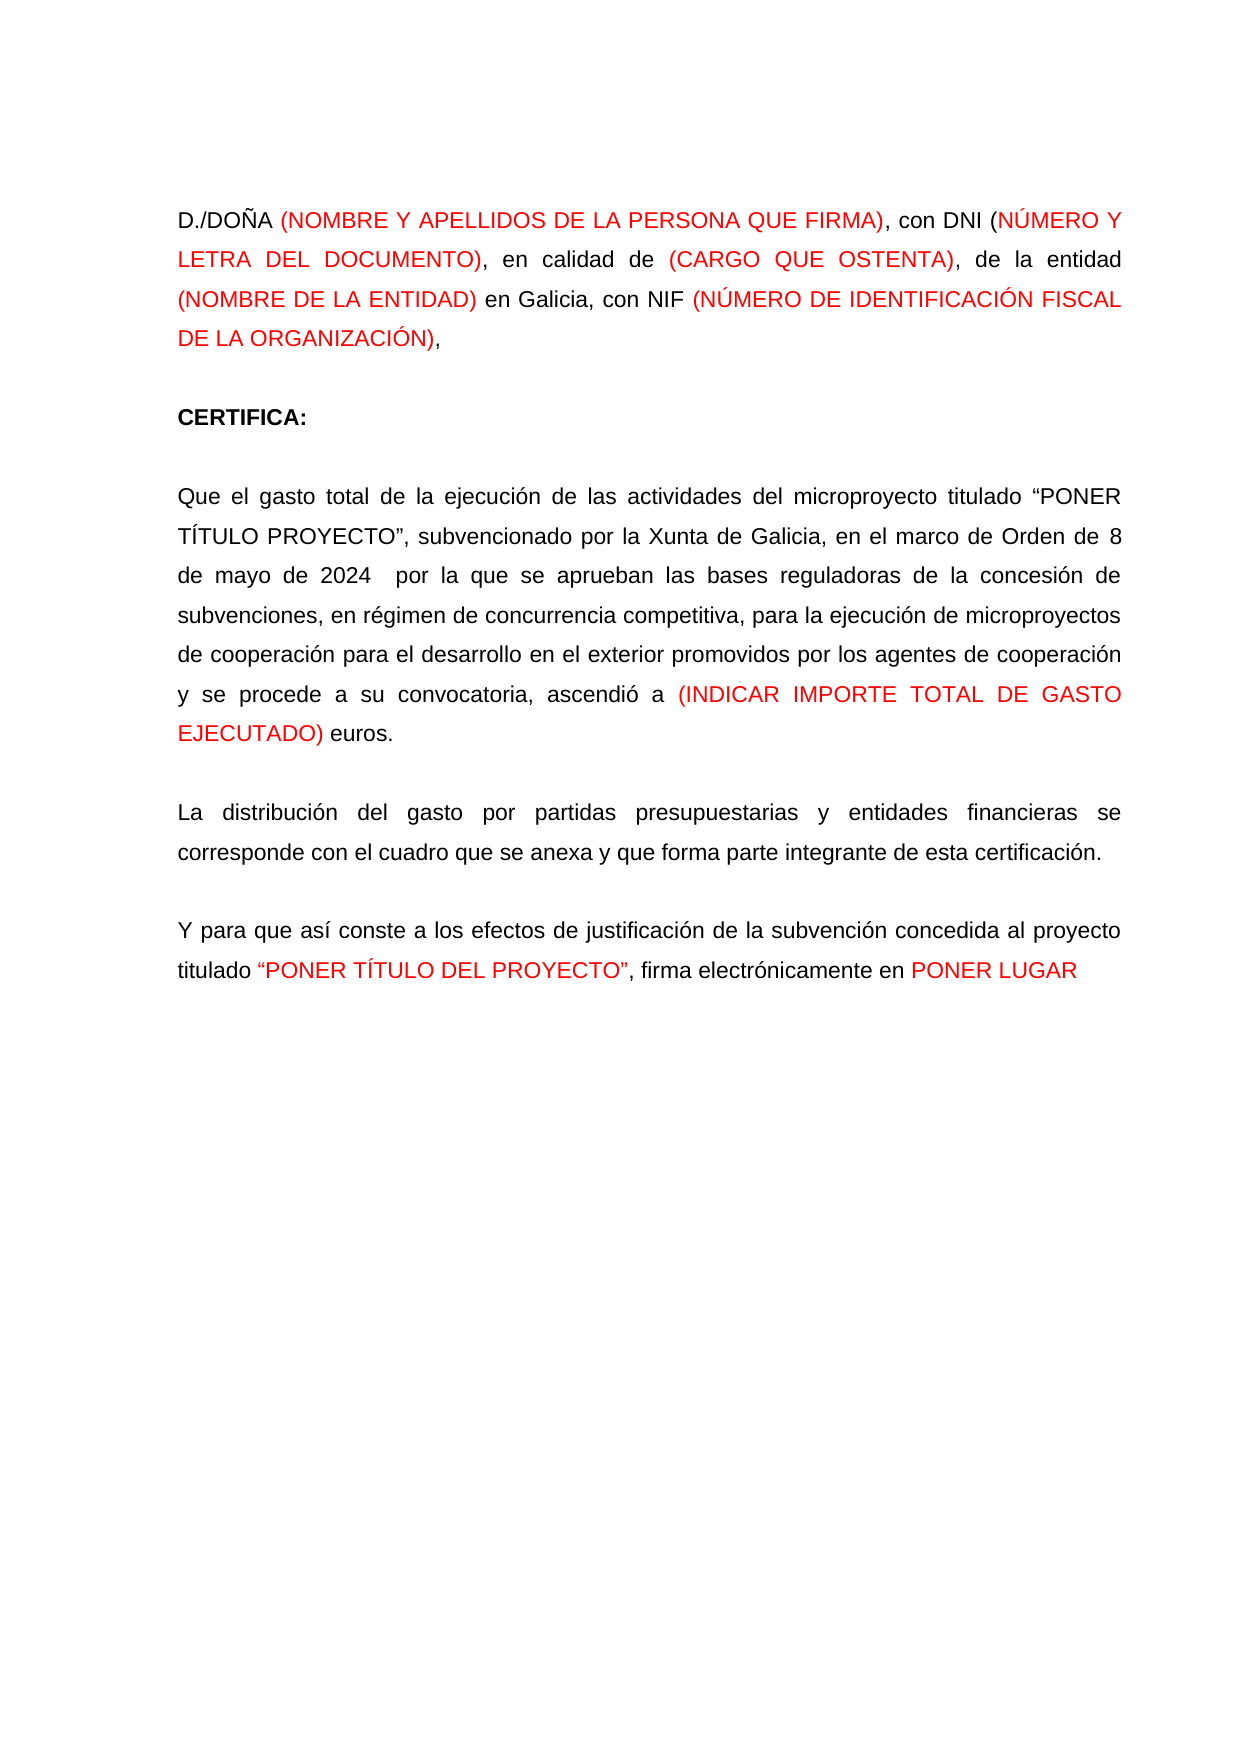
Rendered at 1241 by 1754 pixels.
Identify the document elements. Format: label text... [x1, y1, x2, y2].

text CERTIFICA: [177, 404, 1122, 431]
text La distribución del gasto por partidas presupuestarias y entidades financieras se corresponde con el cuadro que se anexa y que forma parte integrante de esta certificación. [177, 799, 1122, 865]
text Que el gasto total de la ejecución de las actividades del microproyecto titulado “PONER TÍTULO PROYECTO”, subvencionado por la Xunta de Galicia, en el marco de Orden de 8 de mayo de 2024 por la que se aprueban las bases reguladoras de la concesión de subvenciones, en régimen de concurrencia competitiva, para la ejecución de microproyectos de cooperación para el desarrollo en el exterior promovidos por los agentes de cooperación y se procede a su convocatoria, ascendió a (INDICAR IMPORTE TOTAL DE GASTO EJECUTADO) euros. [177, 483, 1122, 746]
text Y para que así conste a los efectos de justificación de la subvención concedida al proyecto titulado “PONER TÍTULO DEL PROYECTO”, firma electrónicamente en PONER LUGAR [177, 917, 1122, 983]
text D./DOÑA (NOMBRE Y APELLIDOS DE LA PERSONA QUE FIRMA), con DNI (NÚMERO Y LETRA DEL DOCUMENTO), en calidad de (CARGO QUE OSTENTA), de la entidad (NOMBRE DE LA ENTIDAD) en Galicia, con NIF (NÚMERO DE IDENTIFICACIÓN FISCAL DE LA ORGANIZACIÓN), [177, 207, 1122, 352]
